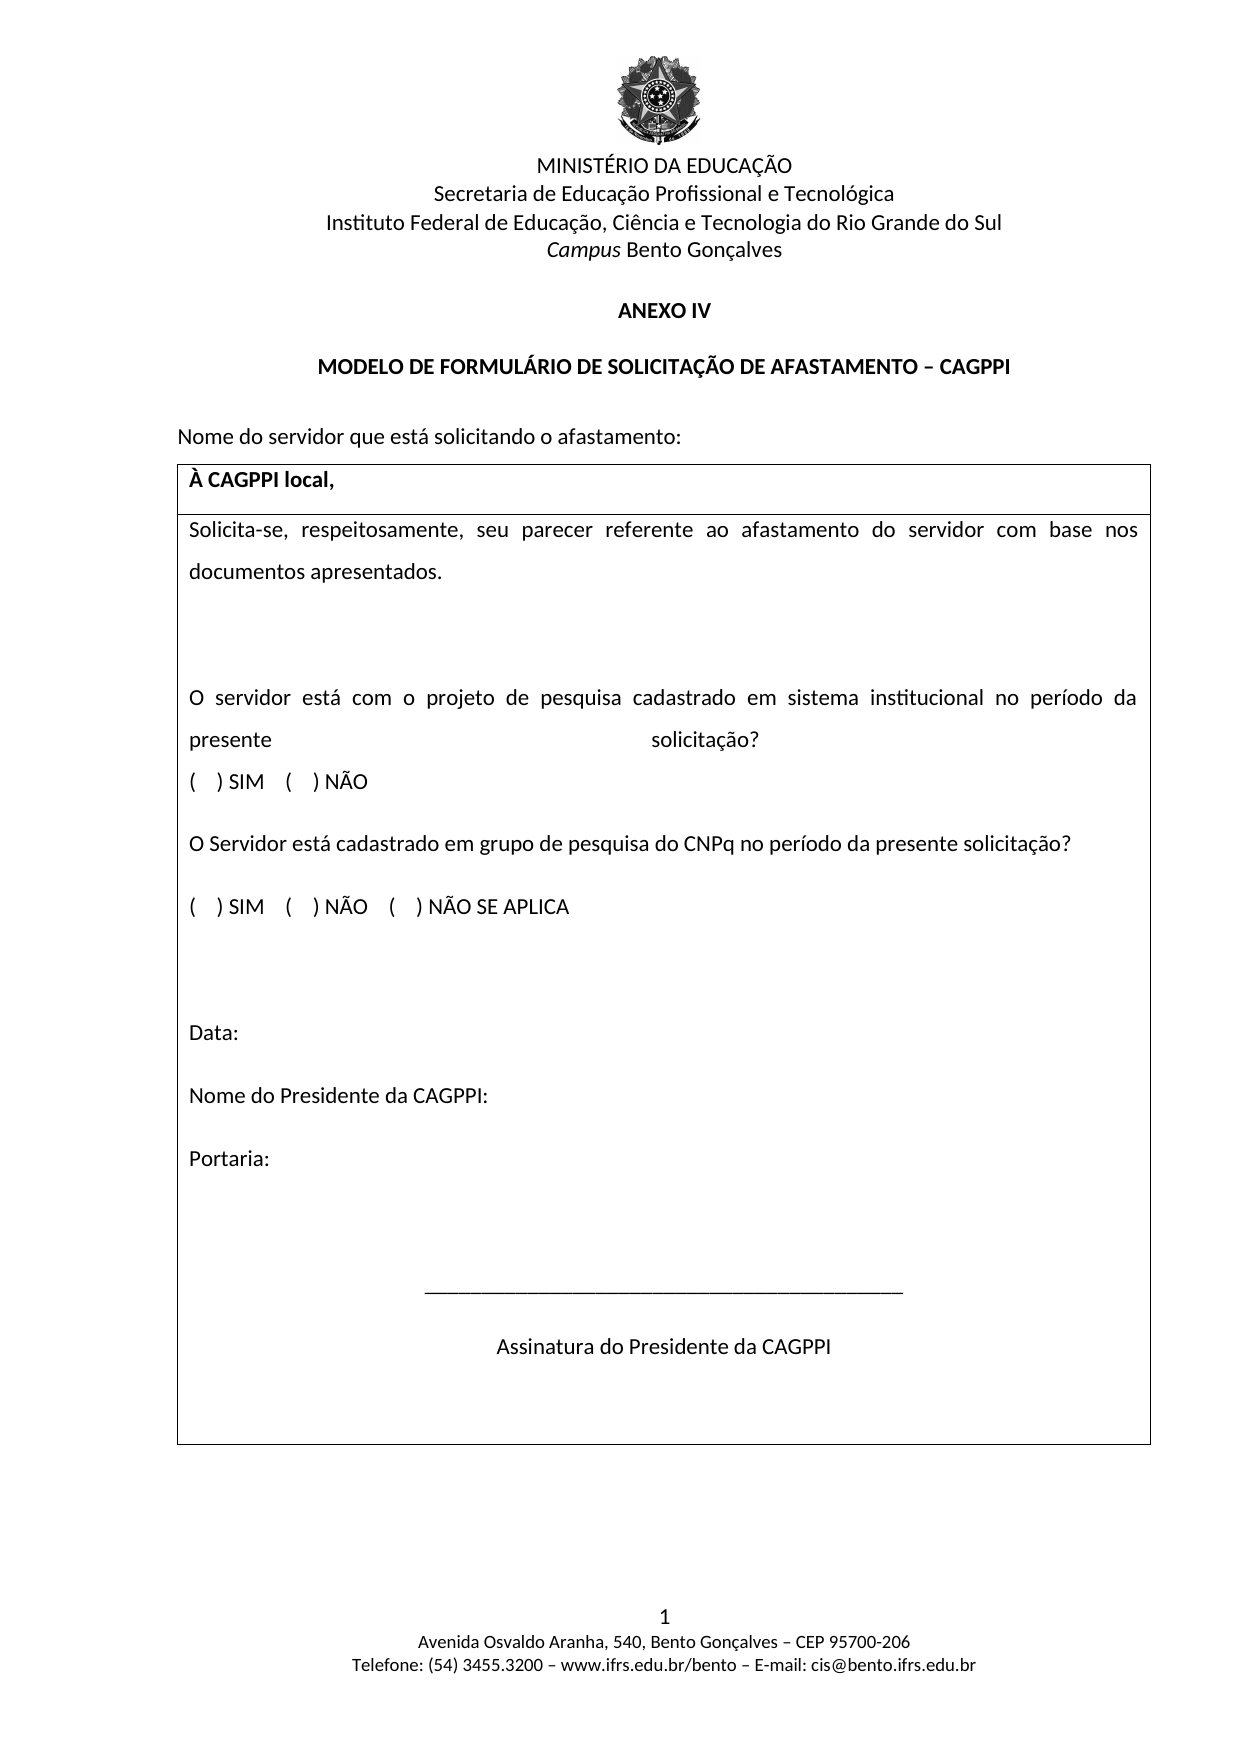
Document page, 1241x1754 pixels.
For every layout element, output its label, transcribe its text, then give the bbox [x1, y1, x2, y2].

text MODELO DE FORMULÁRIO DE SOLICITAÇÃO DE AFASTAMENTO – CAGPPI [177, 352, 1152, 380]
text Nome do servidor que está solicitando o afastamento: [177, 422, 1152, 450]
table_cell Solicita-se, respeitosamente, seu parecer referente ao afastamento do servidor com base nos documentos apresentados. O servidor está com o projeto de pesquisa cadastrado em sistema institucional no período da presente solicitação? ( ) SIM ( ) NÃO O Servidor está cadastrado em grupo de pesquisa do CNPq no período da presente solicitação? ( ) SIM ( ) NÃO ( ) NÃO SE APLICA Data: Nome do Presidente da CAGPPI: Portaria: __________________________________________ Assinatura do Presidente da CAGPPI [178, 515, 1150, 1444]
picture [617, 56, 701, 145]
table_header À CAGPPI local, [178, 465, 1150, 514]
text ANEXO IV [177, 296, 1152, 324]
